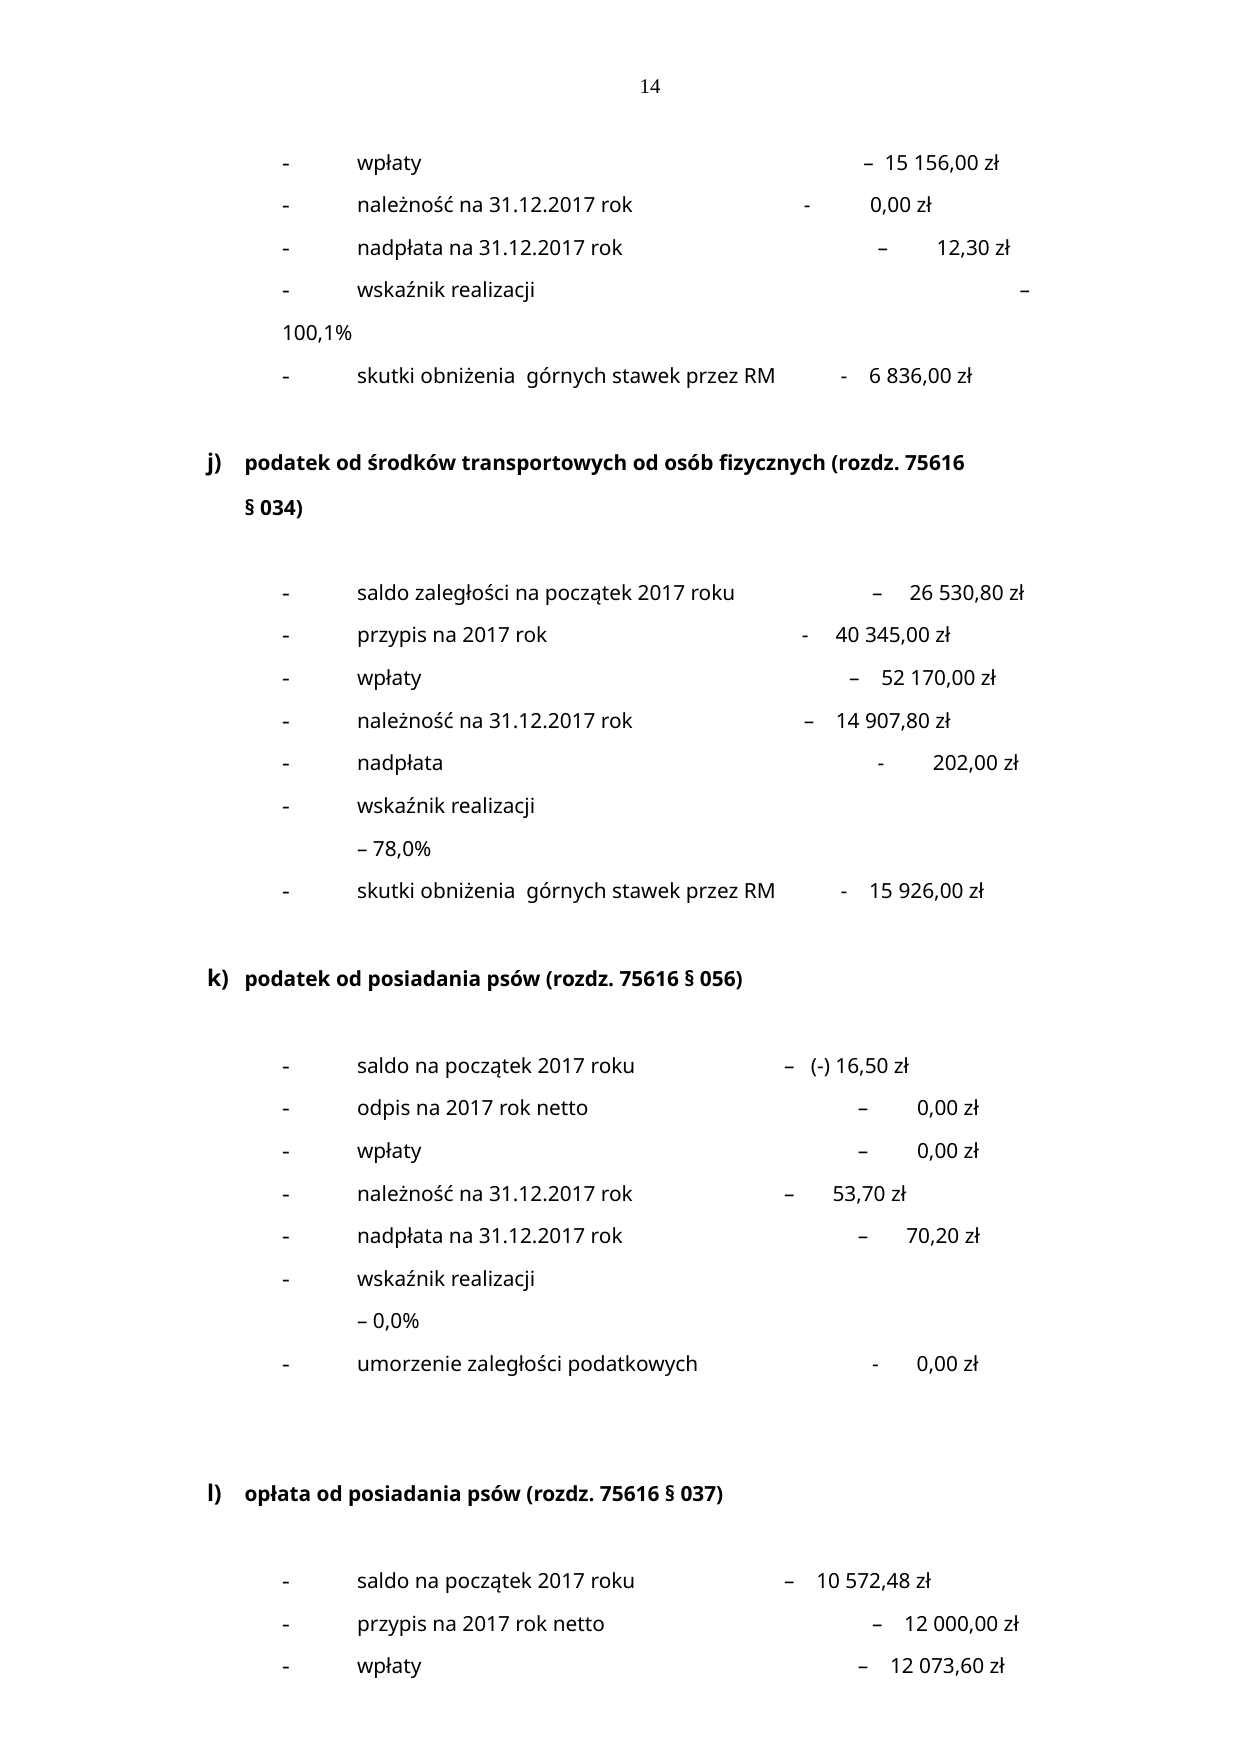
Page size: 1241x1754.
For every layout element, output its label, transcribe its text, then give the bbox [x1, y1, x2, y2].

list saldo na początek 2017 roku – (-) 16,50 zł [282, 1051, 1092, 1079]
list wpłaty – 12 073,60 zł [282, 1652, 1092, 1680]
list skutki obniżenia górnych stawek przez RM - 15 926,00 zł [282, 876, 1092, 905]
list podatek od środków transportowych od osób fizycznych (rozdz. 75616 [207, 446, 1092, 477]
text § 034) [244, 493, 1092, 521]
list podatek od posiadania psów (rozdz. 75616 § 056) [207, 961, 1092, 993]
list wskaźnik realizacji – 0,0% [282, 1264, 1092, 1335]
list wpłaty – 52 170,00 zł [282, 663, 1092, 692]
list nadpłata na 31.12.2017 rok – 70,20 zł [282, 1221, 1092, 1250]
list skutki obniżenia górnych stawek przez RM - 6 836,00 zł [282, 361, 1092, 389]
list odpis na 2017 rok netto – 0,00 zł [282, 1093, 1092, 1122]
list opłata od posiadania psów (rozdz. 75616 § 037) [207, 1477, 1092, 1508]
list należność na 31.12.2017 rok - 0,00 zł [282, 190, 1092, 219]
list należność na 31.12.2017 rok – 53,70 zł [282, 1179, 1092, 1207]
list wpłaty – 15 156,00 zł [282, 148, 1092, 176]
list należność na 31.12.2017 rok – 14 907,80 zł [282, 706, 1092, 734]
list nadpłata na 31.12.2017 rok – 12,30 zł [282, 233, 1092, 261]
list przypis na 2017 rok - 40 345,00 zł [282, 621, 1092, 649]
list wskaźnik realizacji – 100,1% [282, 276, 1092, 347]
list przypis na 2017 rok netto – 12 000,00 zł [282, 1609, 1092, 1637]
list nadpłata - 202,00 zł [282, 748, 1092, 777]
list wpłaty – 0,00 zł [282, 1136, 1092, 1164]
list saldo na początek 2017 roku – 10 572,48 zł [282, 1566, 1092, 1595]
list umorzenie zaległości podatkowych - 0,00 zł [282, 1349, 1092, 1378]
list wskaźnik realizacji – 78,0% [282, 791, 1092, 862]
list saldo zaległości na początek 2017 roku – 26 530,80 zł [282, 578, 1092, 606]
